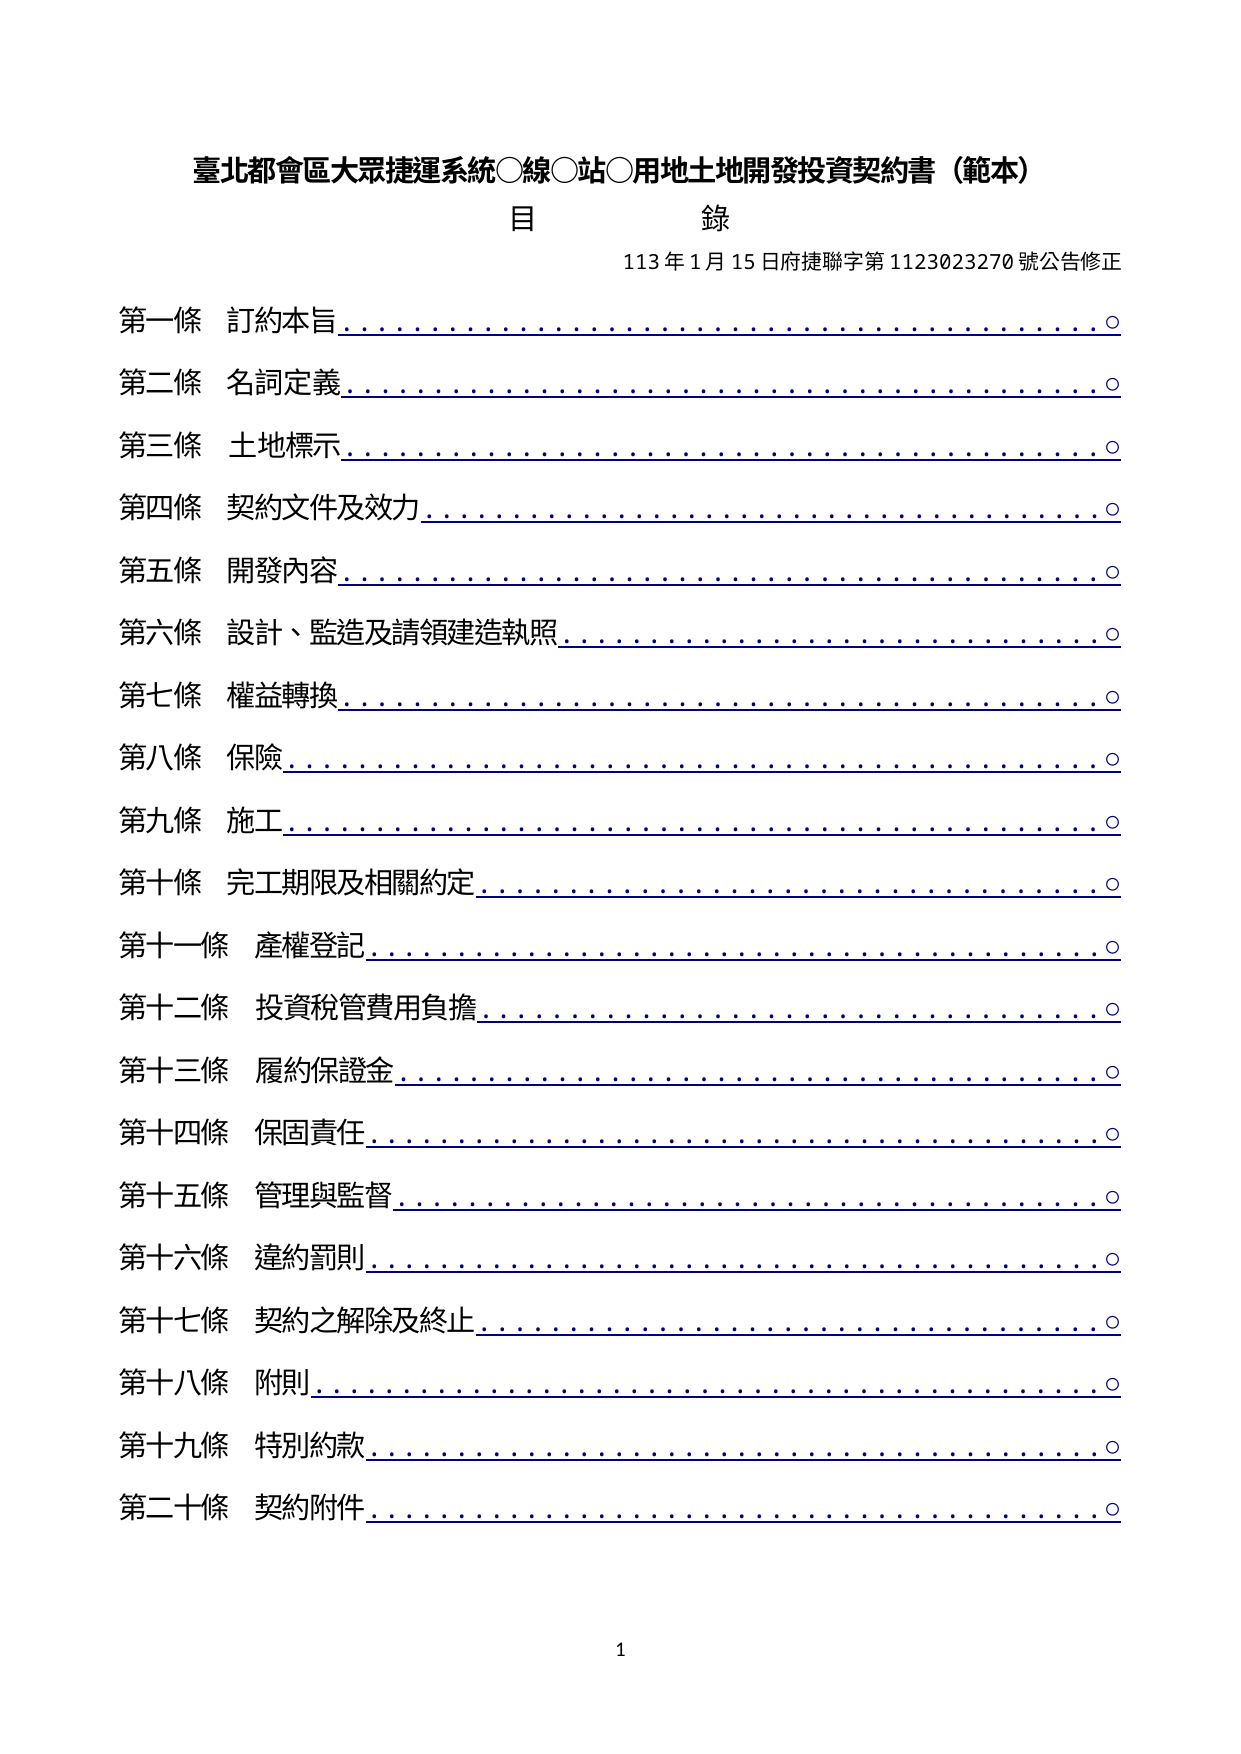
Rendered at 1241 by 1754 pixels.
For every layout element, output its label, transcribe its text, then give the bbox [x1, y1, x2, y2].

text 第五條 開發內容 ○ [118, 527, 1122, 589]
text 第八條 保險 ○ [118, 714, 1122, 777]
text 第十五條 管理與監督 ○ [118, 1152, 1122, 1214]
text 第二十條 契約附件 ○ [118, 1464, 1122, 1527]
text 第十八條 附則 ○ [118, 1339, 1122, 1402]
text 第十二條 投資稅管費用負擔 ○ [118, 964, 1122, 1027]
text 第四條 契約文件及效力 ○ [118, 464, 1122, 527]
text 第十六條 違約罰則 ○ [118, 1214, 1122, 1277]
text 第九條 施工 ○ [118, 777, 1122, 839]
text 第十一條 產權登記 ○ [118, 902, 1122, 964]
text 第三條 土地標示 ○ [118, 402, 1122, 464]
text 第十九條 特別約款 ○ [118, 1402, 1122, 1464]
text 113年1月15日府捷聯字第1123023270號公告修正 [118, 239, 1122, 277]
text 臺北都會區大眾捷運系統○線○站○用地土地開發投資契約書（範本） [118, 127, 1122, 189]
text 第二條 名詞定義 ○ [118, 339, 1122, 402]
text 第十七條 契約之解除及終止 ○ [118, 1277, 1122, 1339]
text 目 錄 [118, 189, 1122, 239]
text 第十四條 保固責任 ○ [118, 1089, 1122, 1152]
text 第十條 完工期限及相關約定 ○ [118, 839, 1122, 902]
text 第十三條 履約保證金 ○ [118, 1027, 1122, 1089]
text 第一條 訂約本旨 ○ [118, 277, 1122, 339]
text 第七條 權益轉換 ○ [118, 652, 1122, 714]
text 第六條 設計、監造及請領建造執照 ○ [118, 589, 1122, 652]
